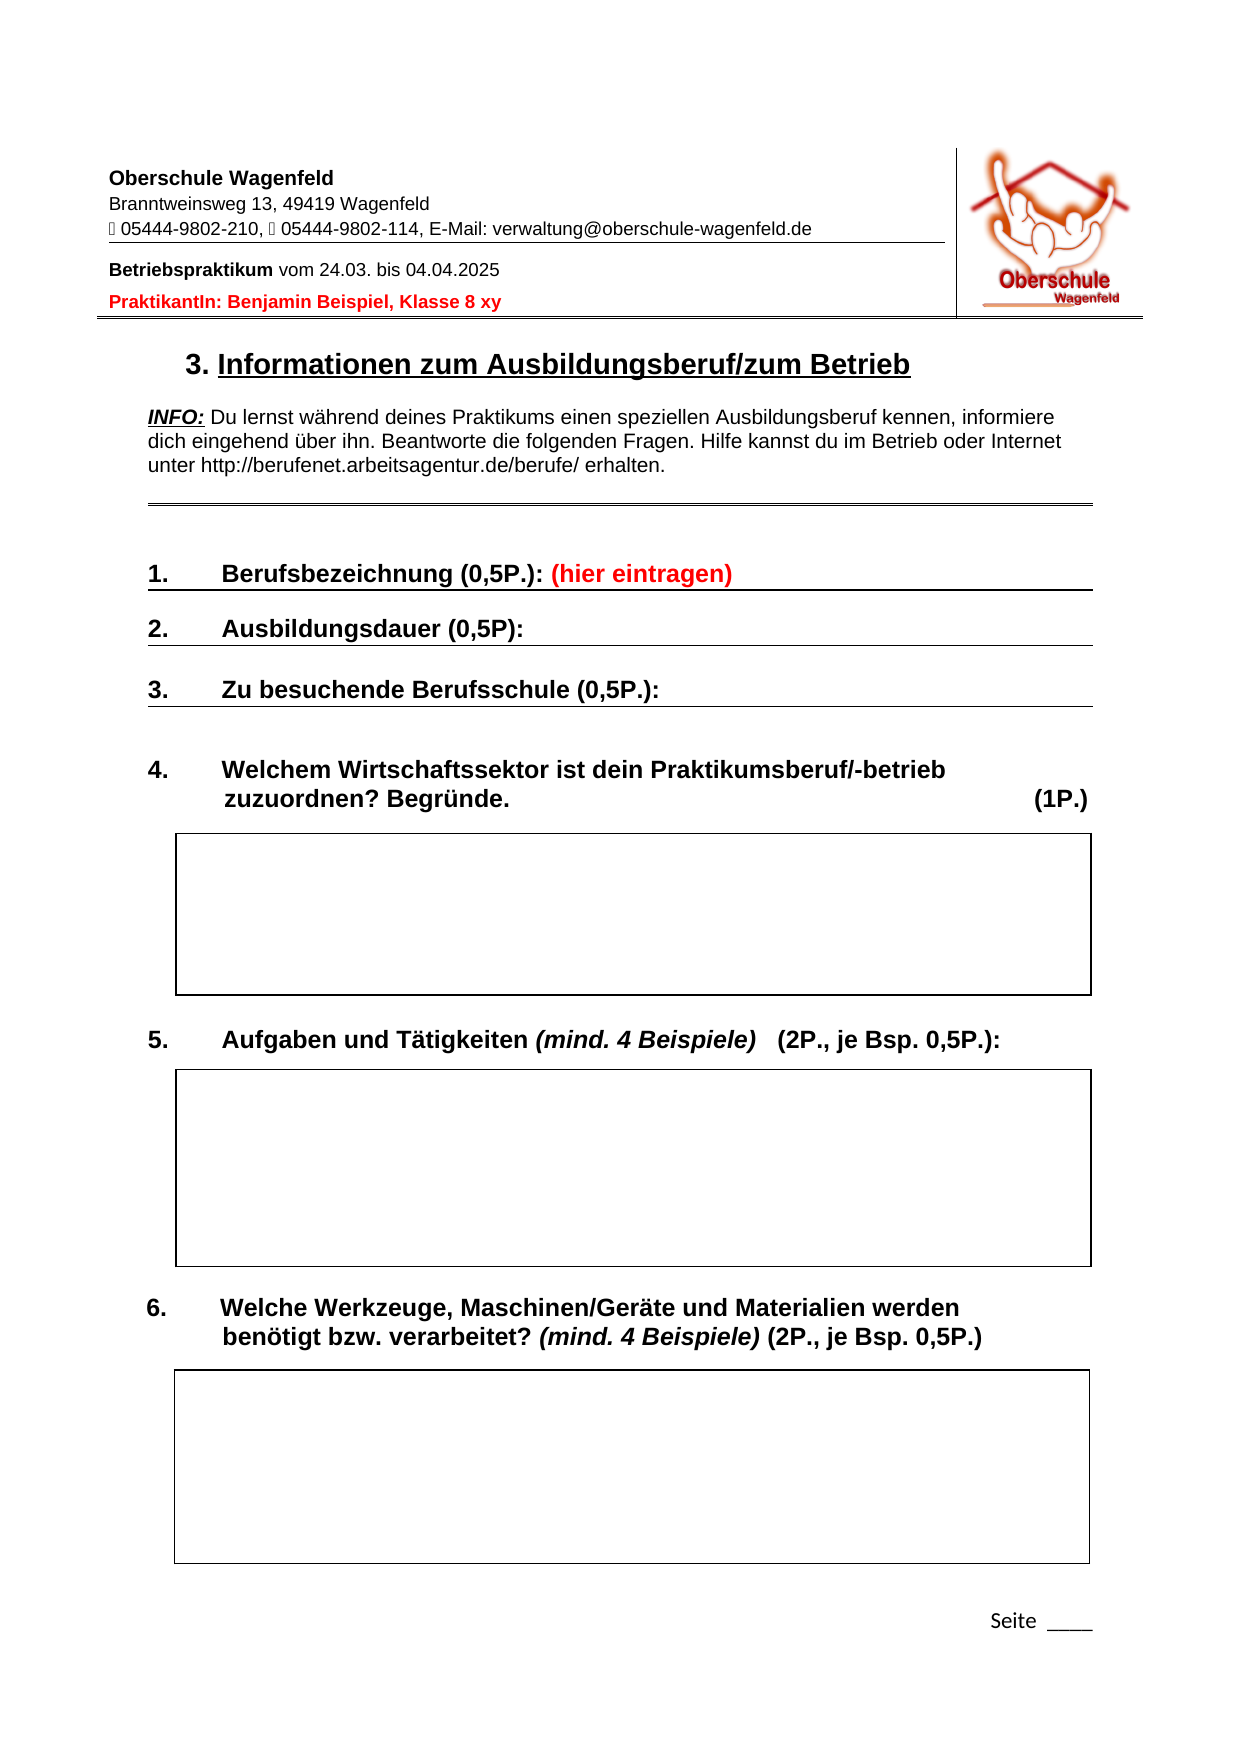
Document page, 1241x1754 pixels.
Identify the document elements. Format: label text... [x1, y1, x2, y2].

list Ausbildungsdauer (0,5P): [148, 614, 1093, 645]
list Welche Werkzeuge, Maschinen/Geräte und Materialien werden [146, 1293, 1093, 1322]
list Berufsbezeichnung (0,5P.): (hier eintragen) [148, 559, 1093, 589]
list Welchem Wirtschaftssektor ist dein Praktikumsberuf/-betrieb [148, 755, 1093, 784]
text INFO: Du lernst während deines Praktikums einen speziellen Ausbildungsberuf kennen, informiere dich eingehend über ihn. Beantworte die folgenden Fragen. Hilfe kannst du im Betrieb oder Internet unter http://berufenet.arbeitsagentur.de/berufe/ erhalten. [148, 405, 1093, 477]
text zuzuordnen? Begründe. (1P.) [148, 784, 1093, 812]
list Zu besuchende Berufsschule (0,5P.): [148, 675, 1093, 706]
text 3. Informationen zum Ausbildungsberuf/zum Betrieb [185, 347, 1093, 381]
list Aufgaben und Tätigkeiten (mind. 4 Beispiele) (2P., je Bsp. 0,5P.): [148, 1025, 1093, 1054]
text benötigt bzw. verarbeitet? (mind. 4 Beispiele) (2P., je Bsp. 0,5P.) [146, 1322, 1093, 1350]
